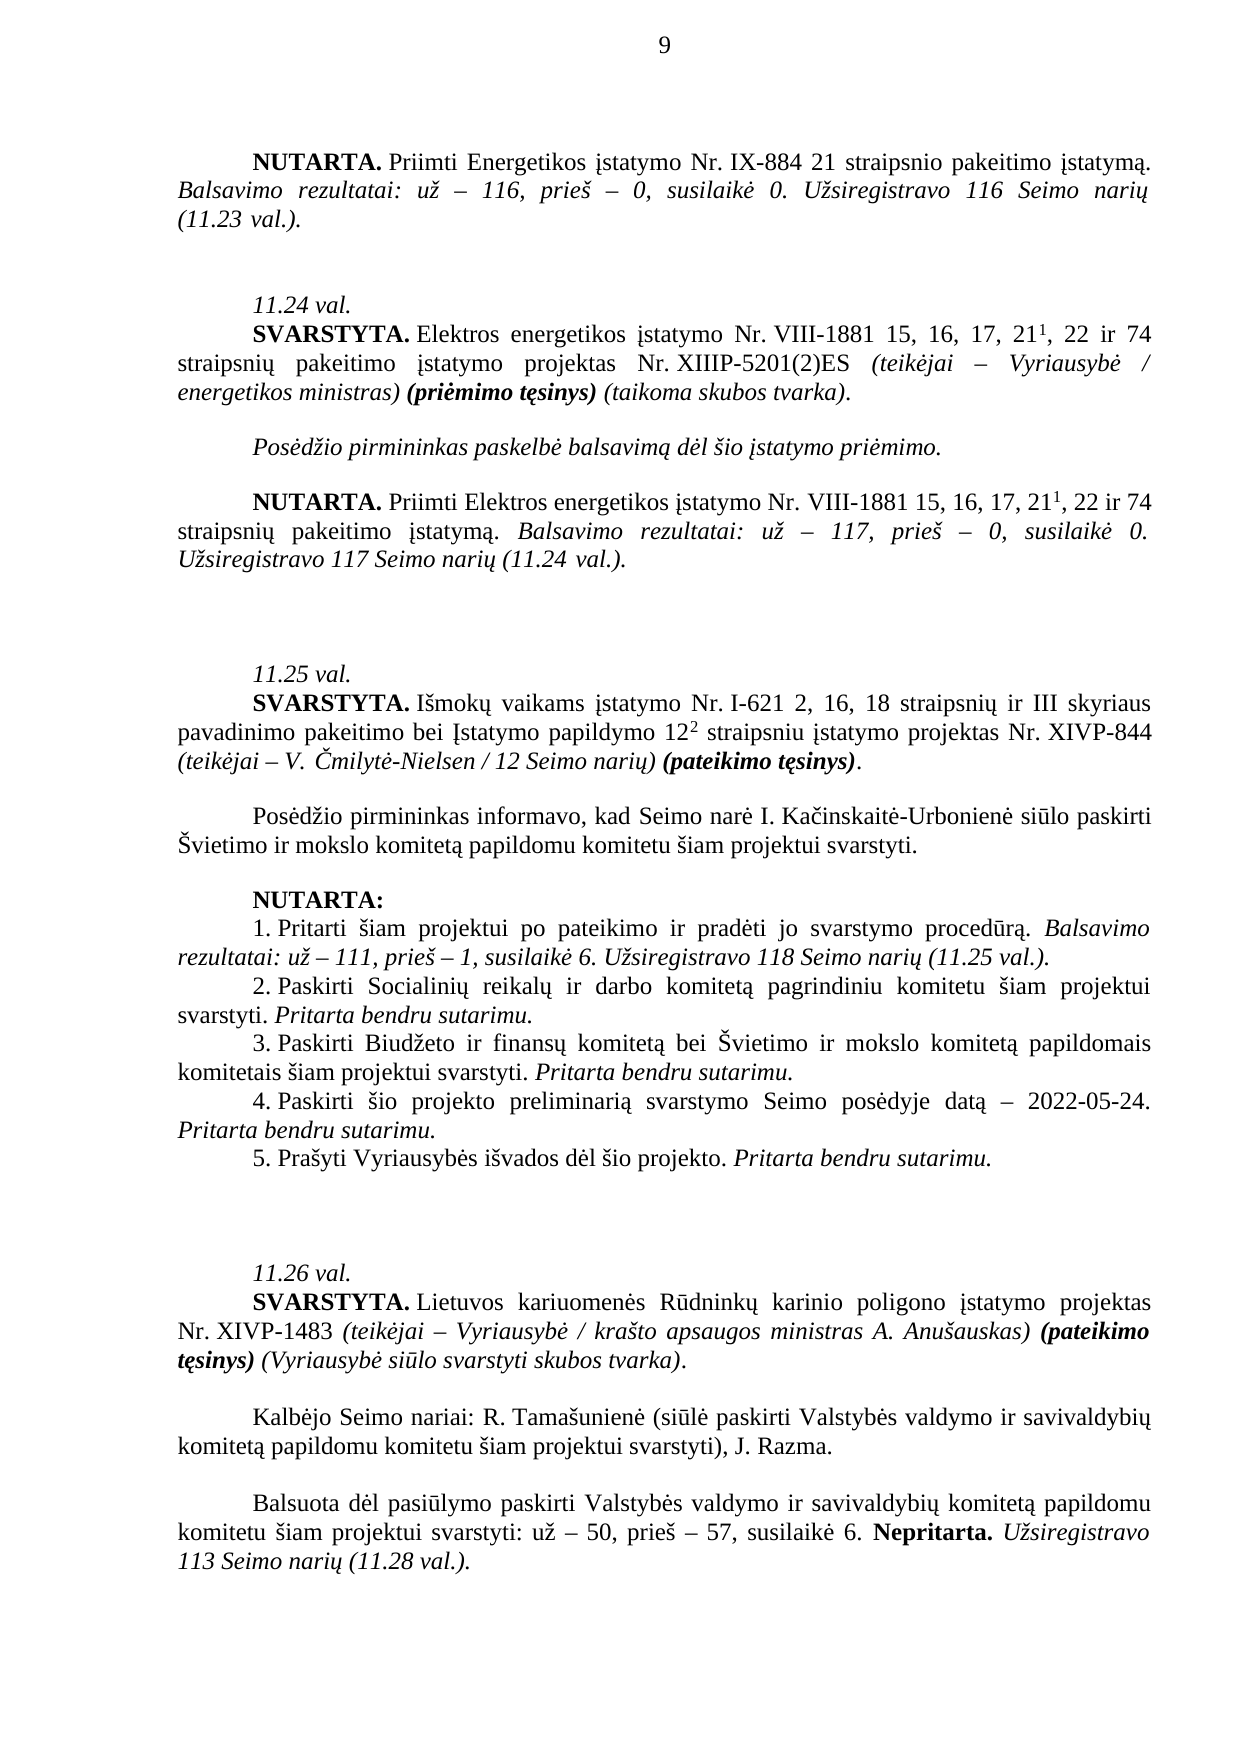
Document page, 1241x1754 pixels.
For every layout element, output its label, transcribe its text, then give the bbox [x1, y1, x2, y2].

text 4. Paskirti šio projekto preliminarią svarstymo Seimo posėdyje datą – 2022-05-24. Pritarta bendru sutarimu. [177, 1086, 1152, 1143]
text 2. Paskirti Socialinių reikalų ir darbo komitetą pagrindiniu komitetu šiam projektui svarstyti. Pritarta bendru sutarimu. [177, 971, 1152, 1028]
text Balsuota dėl pasiūlymo paskirti Valstybės valdymo ir savivaldybių komitetą papildomu komitetu šiam projektui svarstyti: už – 50, prieš – 57, susilaikė 6. Nepritarta. Užsiregistravo 113 Seimo narių (11.28 val.). [177, 1488, 1152, 1575]
text NUTARTA. Priimti Elektros energetikos įstatymo Nr. VIII-1881 15, 16, 17, 211, 22 ir 74 straipsnių pakeitimo įstatymą. Balsavimo rezultatai: už – 117, prieš – 0, susilaikė 0. Užsiregistravo 117 Seimo narių (11.24 val.). [177, 487, 1152, 573]
text 5. Prašyti Vyriausybės išvados dėl šio projekto. Pritarta bendru sutarimu. [177, 1143, 1152, 1172]
text Kalbėjo Seimo nariai: R. Tamašunienė (siūlė paskirti Valstybės valdymo ir savivaldybių komitetą papildomu komitetu šiam projektui svarstyti), J. Razma. [177, 1402, 1152, 1460]
text Posėdžio pirmininkas informavo, kad Seimo narė I. Kačinskaitė-Urbonienė siūlo paskirti Švietimo ir mokslo komitetą papildomu komitetu šiam projektui svarstyti. [177, 801, 1152, 858]
text 1. Pritarti šiam projektui po pateikimo ir pradėti jo svarstymo procedūrą. Balsavimo rezultatai: už – 111, prieš – 1, susilaikė 6. Užsiregistravo 118 Seimo narių (11.25 val.). [177, 913, 1152, 971]
text 11.26 val. [177, 1258, 1152, 1287]
text NUTARTA. Priimti Energetikos įstatymo Nr. IX-884 21 straipsnio pakeitimo įstatymą. Balsavimo rezultatai: už – 116, prieš – 0, susilaikė 0. Užsiregistravo 116 Seimo narių (11.23 val.). [177, 147, 1152, 233]
text SVARSTYTA. Elektros energetikos įstatymo Nr. VIII-1881 15, 16, 17, 211, 22 ir 74 straipsnių pakeitimo įstatymo projektas Nr. XIIIP-5201(2)ES (teikėjai – Vyriausybė / energetikos ministras) (priėmimo tęsinys) (taikoma skubos tvarka). [177, 319, 1152, 406]
text SVARSTYTA. Lietuvos kariuomenės Rūdninkų karinio poligono įstatymo projektas Nr. XIVP-1483 (teikėjai – Vyriausybė / krašto apsaugos ministras A. Anušauskas) (pateikimo tęsinys) (Vyriausybė siūlo svarstyti skubos tvarka). [177, 1287, 1152, 1373]
text SVARSTYTA. Išmokų vaikams įstatymo Nr. I-621 2, 16, 18 straipsnių ir III skyriaus pavadinimo pakeitimo bei Įstatymo papildymo 122 straipsniu įstatymo projektas Nr. XIVP-844 (teikėjai – V. Čmilytė-Nielsen / 12 Seimo narių) (pateikimo tęsinys). [177, 688, 1152, 774]
text 11.25 val. [177, 659, 1152, 688]
text 11.24 val. [177, 291, 1152, 319]
text 3. Paskirti Biudžeto ir finansų komitetą bei Švietimo ir mokslo komitetą papildomais komitetais šiam projektui svarstyti. Pritarta bendru sutarimu. [177, 1028, 1152, 1086]
text NUTARTA: [177, 885, 1152, 913]
text Posėdžio pirmininkas paskelbė balsavimą dėl šio įstatymo priėmimo. [177, 432, 1152, 461]
